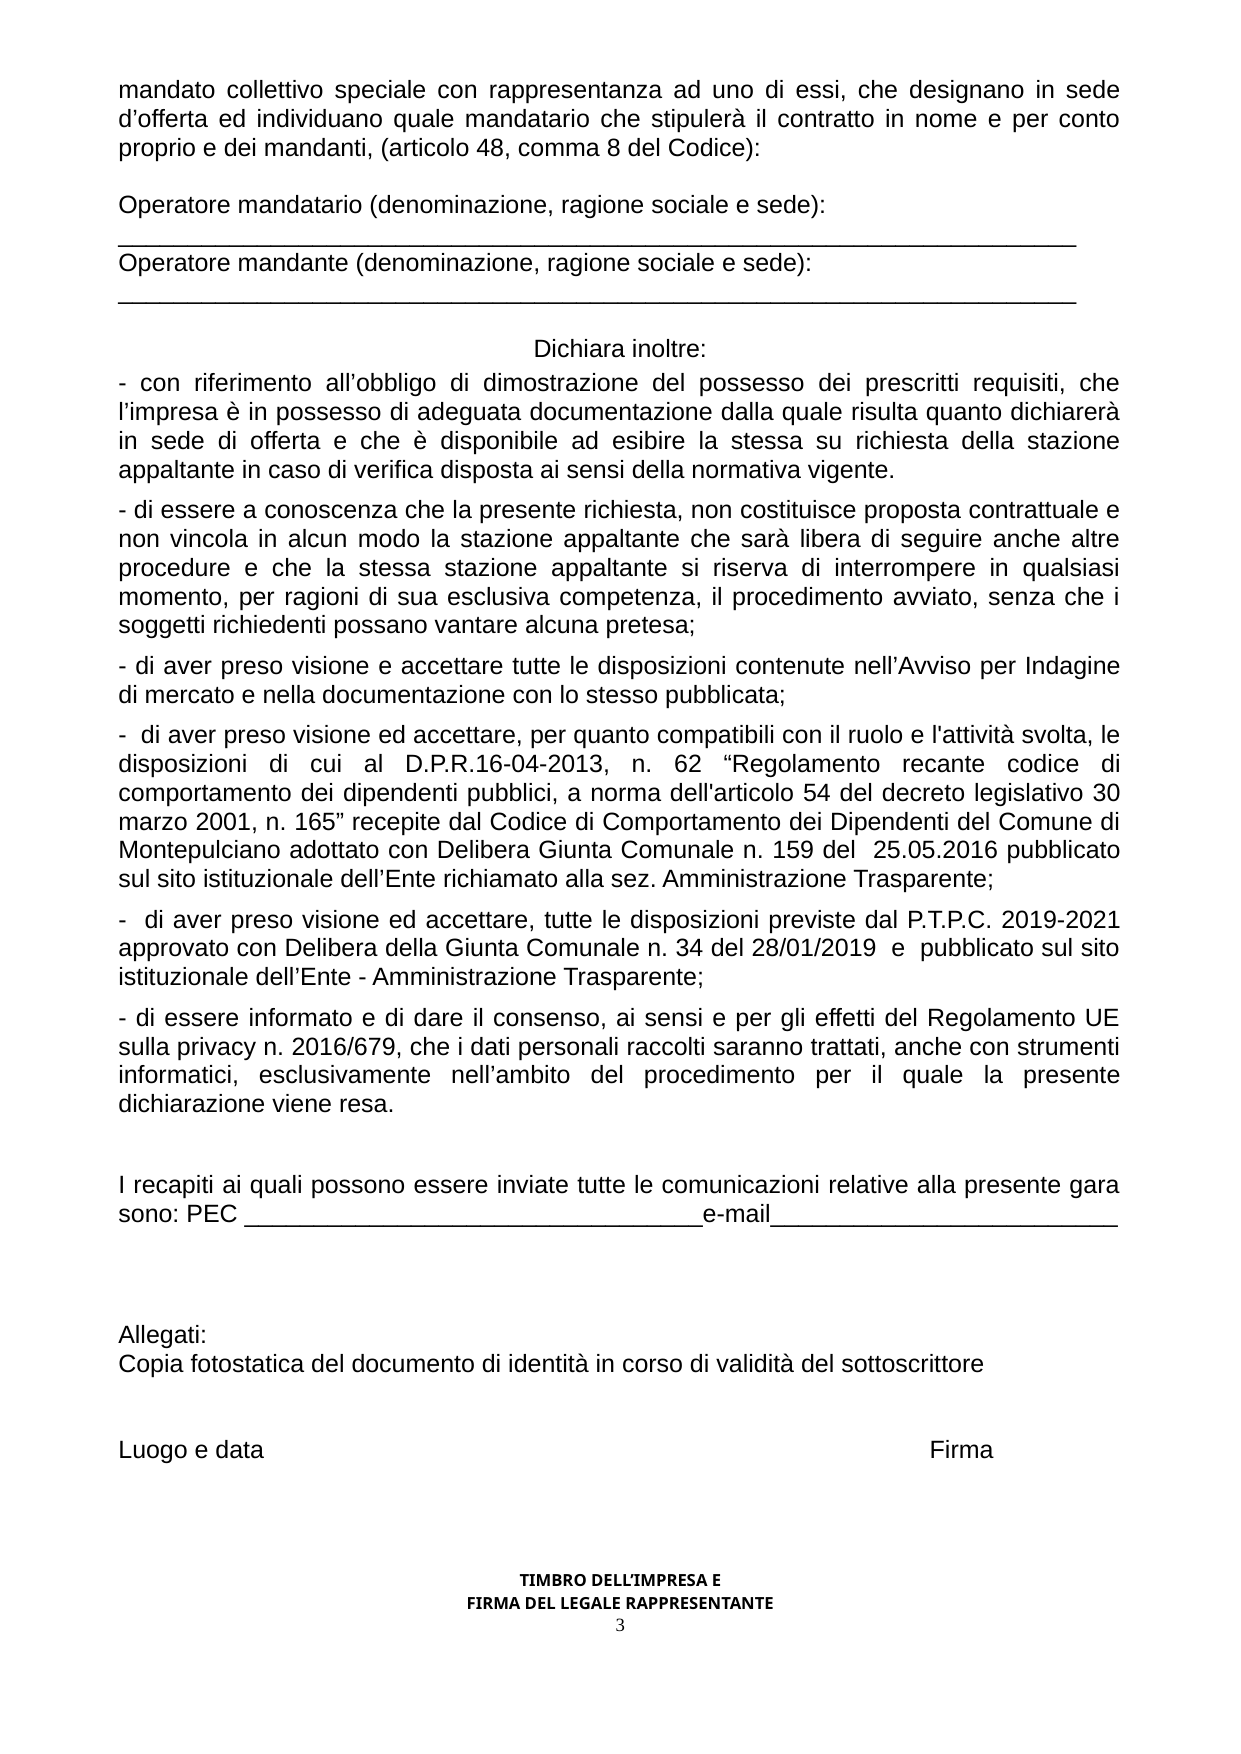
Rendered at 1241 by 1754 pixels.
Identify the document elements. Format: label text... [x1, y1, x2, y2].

text - di aver preso visione ed accettare, tutte le disposizioni previste dal P.T.P.C. 2019-2021 approvato con Delibera della Giunta Comunale n. 34 del 28/01/2019 e pubblicato sul sito istituzionale dell’Ente - Amministrazione Trasparente; [118, 905, 1122, 991]
text _____________________________________________________________________ [118, 219, 1122, 247]
text Operatore mandante (denominazione, ragione sociale e sede): [118, 247, 1122, 276]
text - di essere a conoscenza che la presente richiesta, non costituisce proposta contrattuale e non vincola in alcun modo la stazione appaltante che sarà libera di seguire anche altre procedure e che la stessa stazione appaltante si riserva di interrompere in qualsiasi momento, per ragioni di sua esclusiva competenza, il procedimento avviato, senza che i soggetti richiedenti possano vantare alcuna pretesa; [118, 495, 1122, 639]
text I recapiti ai quali possono essere inviate tutte le comunicazioni relative alla presente gara sono: PEC _________________________________e-mail_________________________ [118, 1170, 1122, 1228]
text - di aver preso visione ed accettare, per quanto compatibili con il ruolo e l'attività svolta, le disposizioni di cui al D.P.R.16-04-2013, n. 62 “Regolamento recante codice di comportamento dei dipendenti pubblici, a norma dell'articolo 54 del decreto legislativo 30 marzo 2001, n. 165” recepite dal Codice di Comportamento dei Dipendenti del Comune di Montepulciano adottato con Delibera Giunta Comunale n. 159 del 25.05.2016 pubblicato sul sito istituzionale dell’Ente richiamato alla sez. Amministrazione Trasparente; [118, 720, 1122, 893]
text - con riferimento all’obbligo di dimostrazione del possesso dei prescritti requisiti, che l’impresa è in possesso di adeguata documentazione dalla quale risulta quanto dichiarerà in sede di offerta e che è disponibile ad esibire la stessa su richiesta della stazione appaltante in caso di verifica disposta ai sensi della normativa vigente. [118, 368, 1122, 483]
text - di aver preso visione e accettare tutte le disposizioni contenute nell’Avviso per Indagine di mercato e nella documentazione con lo stesso pubblicata; [118, 651, 1122, 708]
text Operatore mandatario (denominazione, ragione sociale e sede): [118, 190, 1122, 219]
text Copia fotostatica del documento di identità in corso di validità del sottoscrittore [118, 1349, 1122, 1377]
text Luogo e data Firma [118, 1435, 1122, 1464]
text - di essere informato e di dare il consenso, ai sensi e per gli effetti del Regolamento UE sulla privacy n. 2016/679, che i dati personali raccolti saranno trattati, anche con strumenti informatici, esclusivamente nell’ambito del procedimento per il quale la presente dichiarazione viene resa. [118, 1003, 1122, 1118]
text Allegati: [118, 1320, 1122, 1349]
text mandato collettivo speciale con rappresentanza ad uno di essi, che designano in sede d’offerta ed individuano quale mandatario che stipulerà il contratto in nome e per conto proprio e dei mandanti, (articolo 48, comma 8 del Codice): [118, 75, 1122, 161]
text Dichiara inoltre: [118, 334, 1122, 362]
text _____________________________________________________________________ [118, 276, 1122, 305]
